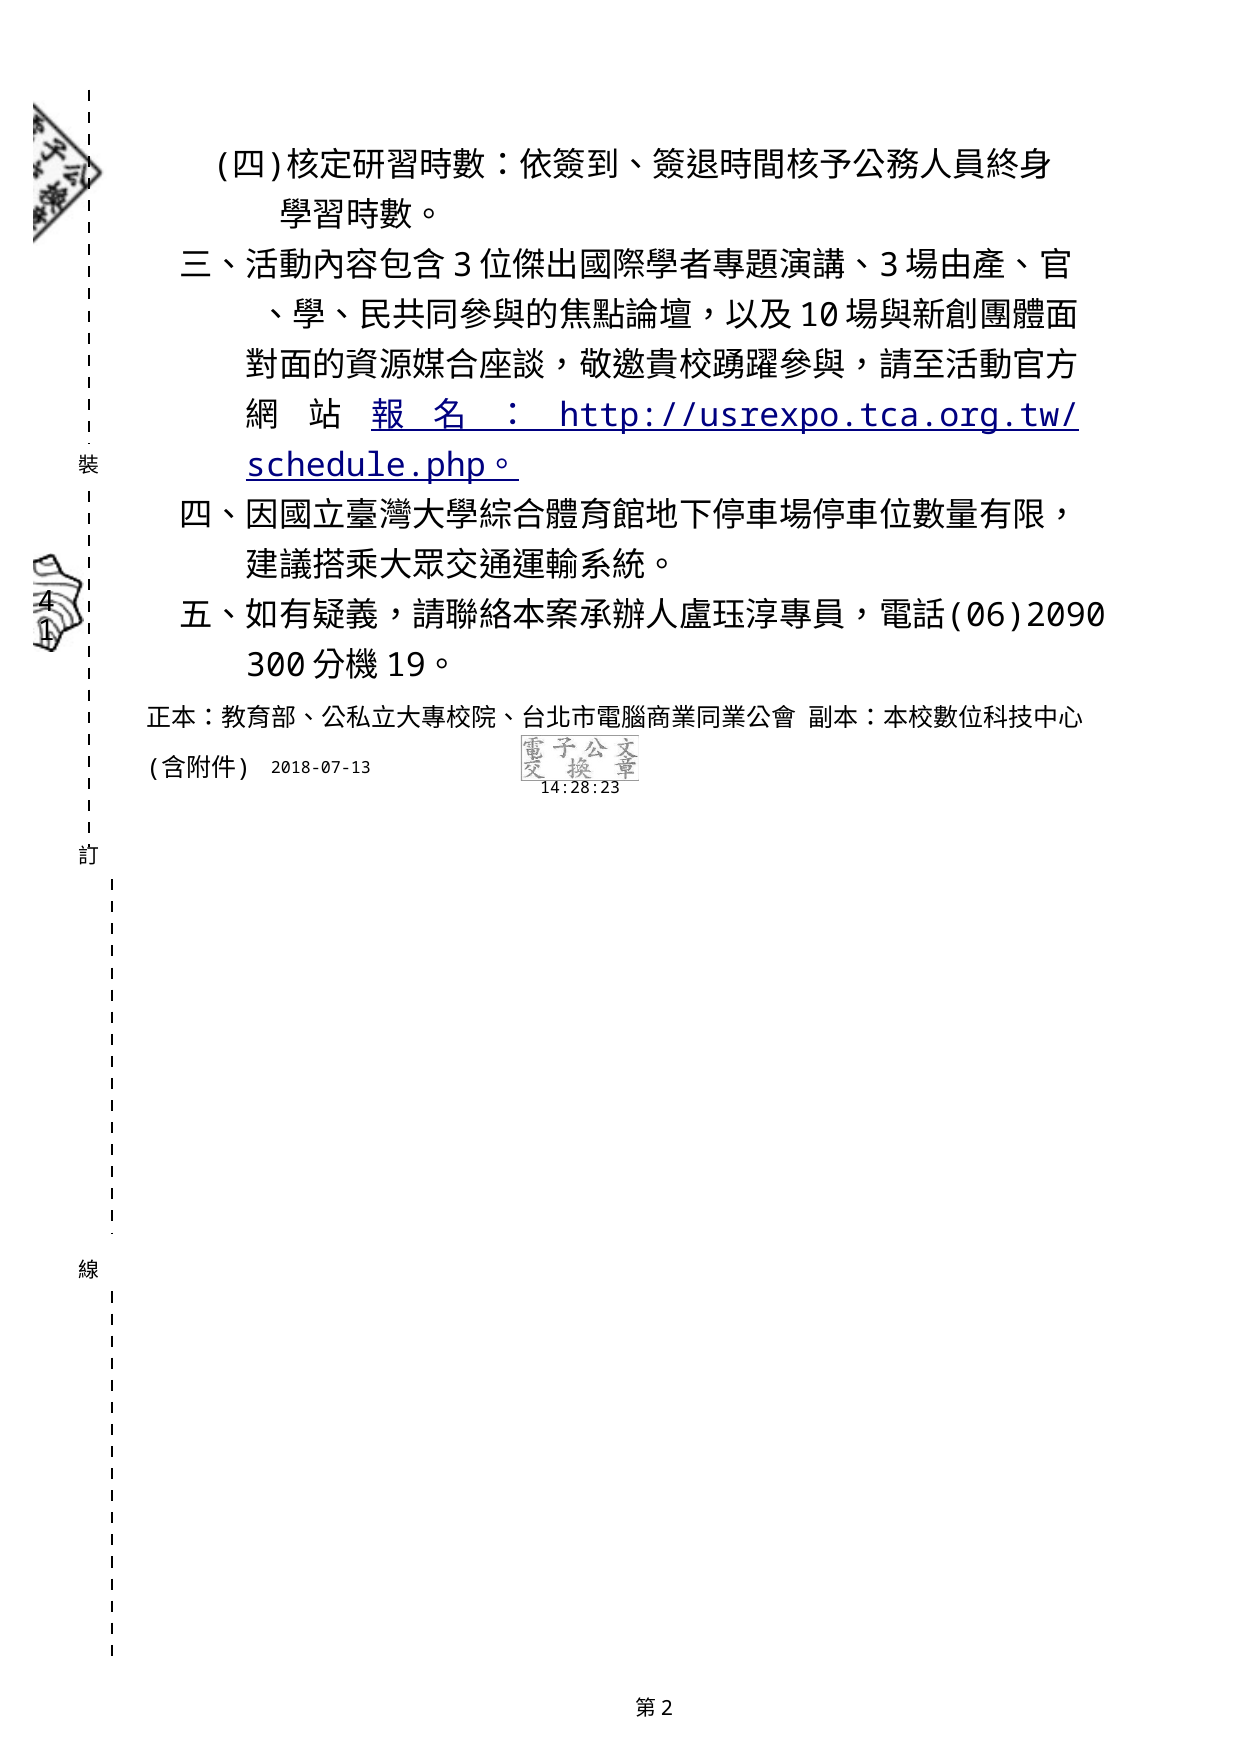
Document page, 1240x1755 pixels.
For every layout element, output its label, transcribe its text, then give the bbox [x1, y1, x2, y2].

text 訂 [79, 842, 1106, 870]
text (四)核定研習時數：依簽到、簽退時間核予公務人員終身學習時數。 [212, 136, 1079, 236]
text 五、如有疑義，請聯絡本案承辦人盧珏淳專員，電話(06)2090 300分機19。 [179, 586, 1106, 686]
text 第2 [23, 1693, 689, 1722]
text 四、因國立臺灣大學綜合體育館地下停車場停車位數量有限， 建議搭乘大眾交通運輸系統。 [179, 486, 1079, 586]
text 、學、民共同參與的焦點論壇，以及10場與新創團體面對面的資源媒合座談，敬邀貴校踴躍參與，請至活動官方網站報名：http://usrexpo.tca.org.tw/schedule.php。 [179, 286, 1079, 486]
text 正本：教育部、公私立大專校院、台北市電腦商業同業公會 副本：本校數位科技中心(含附件) 2018-07-13 [146, 686, 1106, 786]
text 三、活動內容包含3位傑出國際學者專題演講、3場由產、官 [179, 236, 1079, 286]
text 線 [79, 1255, 1106, 1283]
text 14:28:23 [476, 786, 683, 796]
